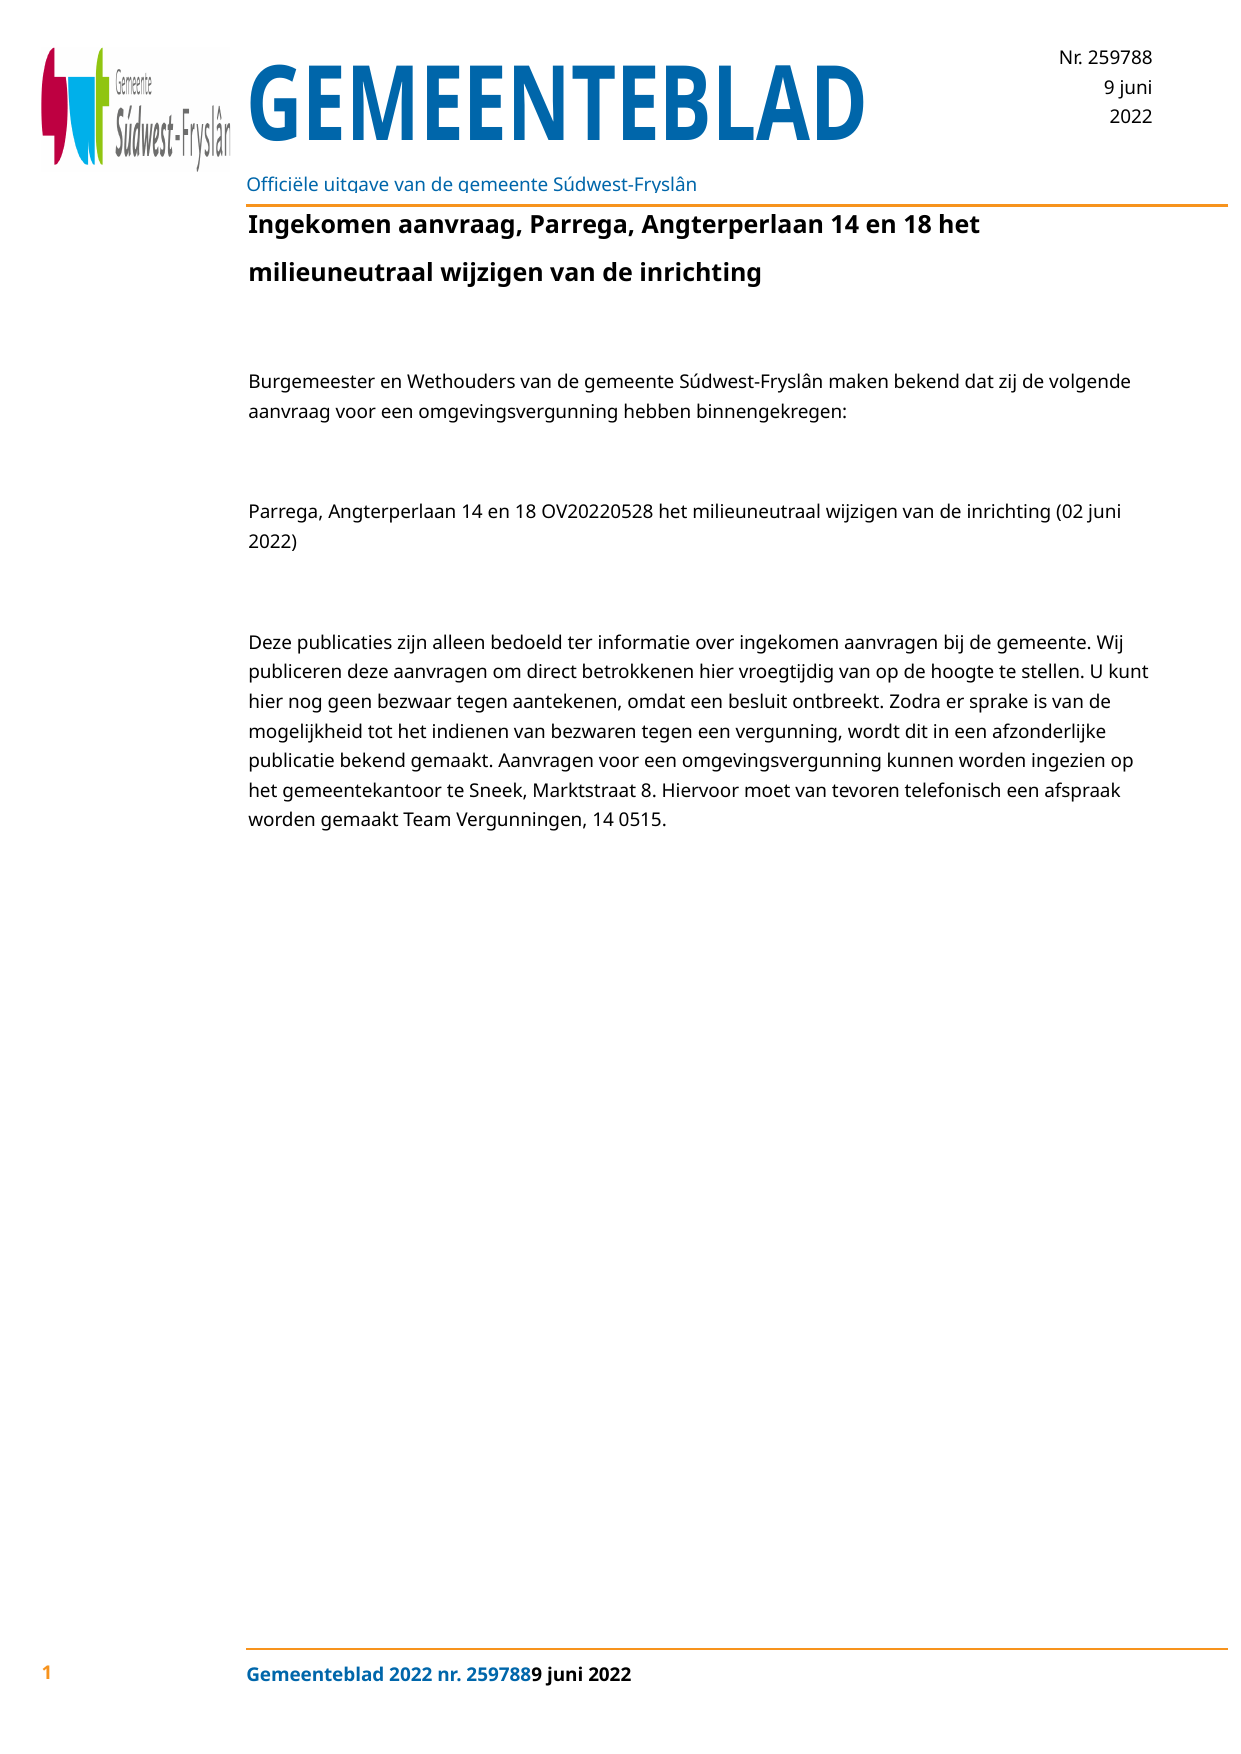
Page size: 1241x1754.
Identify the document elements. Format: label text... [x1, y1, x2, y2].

text Burgemeester en Wethouders van de gemeente Súdwest-Fryslân maken bekend dat zij de volgende aanvraag voor een omgevingsvergunning hebben binnengekregen: [248, 368, 1152, 424]
picture [41, 47, 231, 172]
text Deze publicaties zijn alleen bedoeld ter informatie over ingekomen aanvragen bij de gemeente. Wij publiceren deze aanvragen om direct betrokkenen hier vroegtijdig van op de hoogte te stellen. U kunt hier nog geen bezwaar tegen aantekenen, omdat een besluit ontbreekt. Zodra er sprake is van de mogelijkheid tot het indienen van bezwaren tegen een vergunning, wordt dit in een afzonderlijke publicatie bekend gemaakt. Aanvragen voor een omgevingsvergunning kunnen worden ingezien op het gemeentekantoor te Sneek, Marktstraat 8. Hiervoor moet van tevoren telefonisch een afspraak worden gemaakt Team Vergunningen, 14 0515. [248, 629, 1152, 832]
text Ingekomen aanvraag, Parrega, Angterperlaan 14 en 18 het milieuneutraal wijzigen van de inrichting [248, 207, 1152, 288]
text Parrega, Angterperlaan 14 en 18 OV20220528 het milieuneutraal wijzigen van de inrichting (02 juni 2022) [248, 499, 1152, 554]
